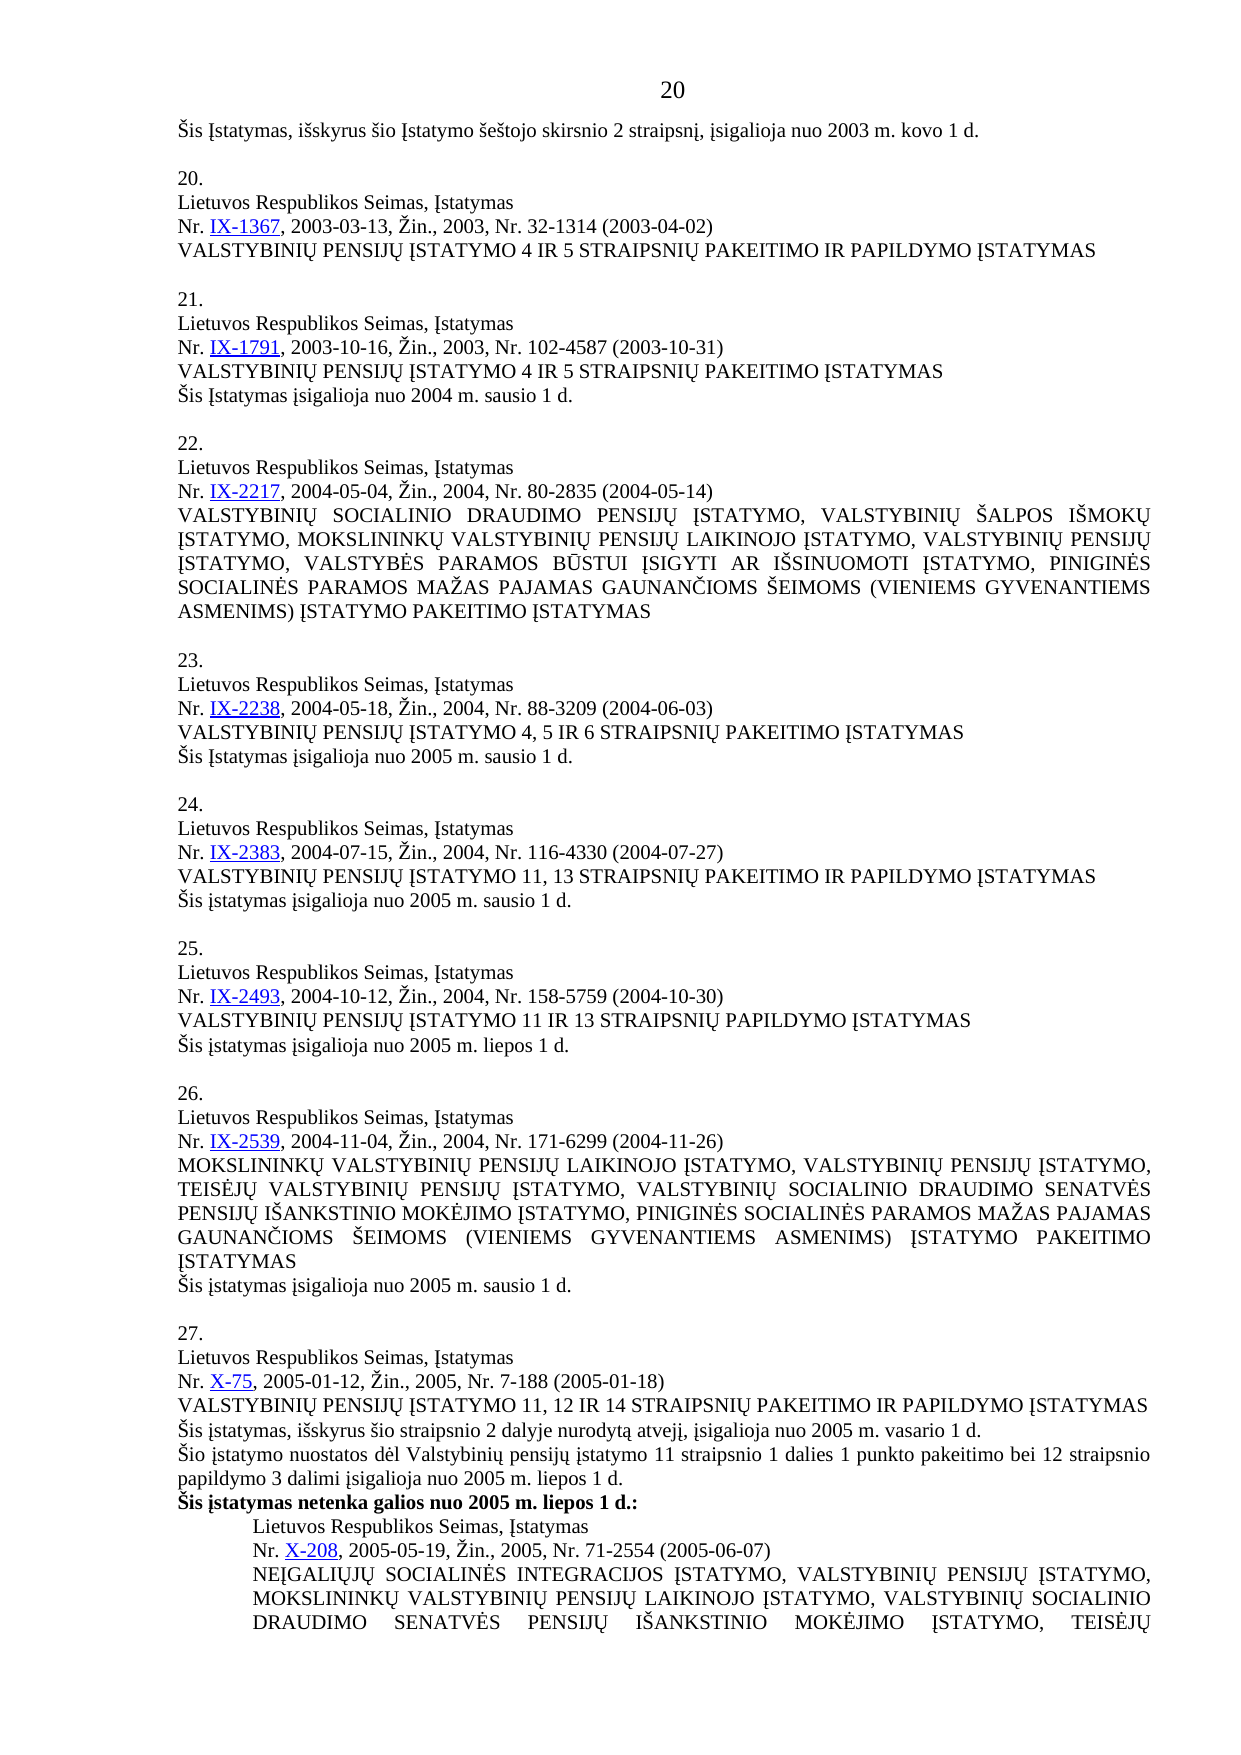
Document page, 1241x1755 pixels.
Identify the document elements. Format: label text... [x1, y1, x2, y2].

text 24. [177, 792, 1152, 816]
text Lietuvos Respublikos Seimas, Įstatymas [177, 190, 1152, 214]
text Nr. IX-1367, 2003-03-13, Žin., 2003, Nr. 32-1314 (2003-04-02) [177, 214, 1152, 238]
text Nr. X-208, 2005-05-19, Žin., 2005, Nr. 71-2554 (2005-06-07) [177, 1538, 1152, 1562]
text VALSTYBINIŲ PENSIJŲ ĮSTATYMO 11, 13 STRAIPSNIŲ PAKEITIMO IR PAPILDYMO ĮSTATYMAS [177, 864, 1152, 888]
text Nr. IX-2383, 2004-07-15, Žin., 2004, Nr. 116-4330 (2004-07-27) [177, 840, 1152, 864]
text 26. [177, 1081, 1152, 1105]
text Šis įstatymas įsigalioja nuo 2005 m. liepos 1 d. [177, 1032, 1152, 1057]
text Nr. IX-2238, 2004-05-18, Žin., 2004, Nr. 88-3209 (2004-06-03) [177, 696, 1152, 720]
text Šis įstatymas netenka galios nuo 2005 m. liepos 1 d.: [177, 1490, 1152, 1514]
text VALSTYBINIŲ PENSIJŲ ĮSTATYMO 4, 5 IR 6 STRAIPSNIŲ PAKEITIMO ĮSTATYMAS [177, 720, 1152, 744]
text 27. [177, 1321, 1152, 1345]
text Šio įstatymo nuostatos dėl Valstybinių pensijų įstatymo 11 straipsnio 1 dalies 1 punkto pakeitimo bei 12 straipsnio papildymo 3 dalimi įsigalioja nuo 2005 m. liepos 1 d. [177, 1442, 1152, 1490]
text Šis įstatymas įsigalioja nuo 2005 m. sausio 1 d. [177, 888, 1152, 912]
text Lietuvos Respublikos Seimas, Įstatymas [177, 455, 1152, 479]
text VALSTYBINIŲ SOCIALINIO DRAUDIMO PENSIJŲ ĮSTATYMO, VALSTYBINIŲ ŠALPOS IŠMOKŲ ĮSTATYMO, MOKSLININKŲ VALSTYBINIŲ PENSIJŲ LAIKINOJO ĮSTATYMO, VALSTYBINIŲ PENSIJŲ ĮSTATYMO, VALSTYBĖS PARAMOS BŪSTUI ĮSIGYTI AR IŠSINUOMOTI ĮSTATYMO, PINIGINĖS SOCIALINĖS PARAMOS MAŽAS PAJAMAS GAUNANČIOMS ŠEIMOMS (VIENIEMS GYVENANTIEMS ASMENIMS) ĮSTATYMO PAKEITIMO ĮSTATYMAS [177, 503, 1152, 623]
text VALSTYBINIŲ PENSIJŲ ĮSTATYMO 11, 12 IR 14 STRAIPSNIŲ PAKEITIMO IR PAPILDYMO ĮSTATYMAS [177, 1393, 1152, 1417]
text Lietuvos Respublikos Seimas, Įstatymas [177, 1514, 1152, 1538]
text Nr. X-75, 2005-01-12, Žin., 2005, Nr. 7-188 (2005-01-18) [177, 1369, 1152, 1393]
text Lietuvos Respublikos Seimas, Įstatymas [177, 816, 1152, 840]
text 23. [177, 647, 1152, 672]
text Šis Įstatymas, išskyrus šio Įstatymo šeštojo skirsnio 2 straipsnį, įsigalioja nuo 2003 m. kovo 1 d. [177, 118, 1152, 142]
text 25. [177, 936, 1152, 960]
text Lietuvos Respublikos Seimas, Įstatymas [177, 311, 1152, 335]
text Nr. IX-2493, 2004-10-12, Žin., 2004, Nr. 158-5759 (2004-10-30) [177, 984, 1152, 1008]
text 22. [177, 431, 1152, 455]
text MOKSLININKŲ VALSTYBINIŲ PENSIJŲ LAIKINOJO ĮSTATYMO, VALSTYBINIŲ PENSIJŲ ĮSTATYMO, TEISĖJŲ VALSTYBINIŲ PENSIJŲ ĮSTATYMO, VALSTYBINIŲ SOCIALINIO DRAUDIMO SENATVĖS PENSIJŲ IŠANKSTINIO MOKĖJIMO ĮSTATYMO, PINIGINĖS SOCIALINĖS PARAMOS MAŽAS PAJAMAS GAUNANČIOMS ŠEIMOMS (VIENIEMS GYVENANTIEMS ASMENIMS) ĮSTATYMO PAKEITIMO ĮSTATYMAS [177, 1153, 1152, 1273]
text Šis įstatymas, išskyrus šio straipsnio 2 dalyje nurodytą atvejį, įsigalioja nuo 2005 m. vasario 1 d. [177, 1417, 1152, 1442]
text Šis Įstatymas įsigalioja nuo 2004 m. sausio 1 d. [177, 383, 1152, 407]
text VALSTYBINIŲ PENSIJŲ ĮSTATYMO 11 IR 13 STRAIPSNIŲ PAPILDYMO ĮSTATYMAS [177, 1008, 1152, 1032]
text Lietuvos Respublikos Seimas, Įstatymas [177, 672, 1152, 696]
text Lietuvos Respublikos Seimas, Įstatymas [177, 1345, 1152, 1369]
text Nr. IX-1791, 2003-10-16, Žin., 2003, Nr. 102-4587 (2003-10-31) [177, 335, 1152, 359]
text 20. [177, 166, 1152, 190]
text Lietuvos Respublikos Seimas, Įstatymas [177, 1105, 1152, 1129]
text VALSTYBINIŲ PENSIJŲ ĮSTATYMO 4 IR 5 STRAIPSNIŲ PAKEITIMO ĮSTATYMAS [177, 359, 1152, 383]
text Šis įstatymas įsigalioja nuo 2005 m. sausio 1 d. [177, 1273, 1152, 1297]
text VALSTYBINIŲ PENSIJŲ ĮSTATYMO 4 IR 5 STRAIPSNIŲ PAKEITIMO IR PAPILDYMO ĮSTATYMAS [177, 238, 1152, 262]
text Nr. IX-2539, 2004-11-04, Žin., 2004, Nr. 171-6299 (2004-11-26) [177, 1129, 1152, 1153]
text NEĮGALIŲJŲ SOCIALINĖS INTEGRACIJOS ĮSTATYMO, VALSTYBINIŲ PENSIJŲ ĮSTATYMO, MOKSLININKŲ VALSTYBINIŲ PENSIJŲ LAIKINOJO ĮSTATYMO, VALSTYBINIŲ SOCIALINIO DRAUDIMO SENATVĖS PENSIJŲ IŠANKSTINIO MOKĖJIMO ĮSTATYMO, TEISĖJŲ [252, 1562, 1152, 1634]
text Nr. IX-2217, 2004-05-04, Žin., 2004, Nr. 80-2835 (2004-05-14) [177, 479, 1152, 503]
text Lietuvos Respublikos Seimas, Įstatymas [177, 960, 1152, 984]
text 21. [177, 287, 1152, 311]
text Šis Įstatymas įsigalioja nuo 2005 m. sausio 1 d. [177, 744, 1152, 768]
